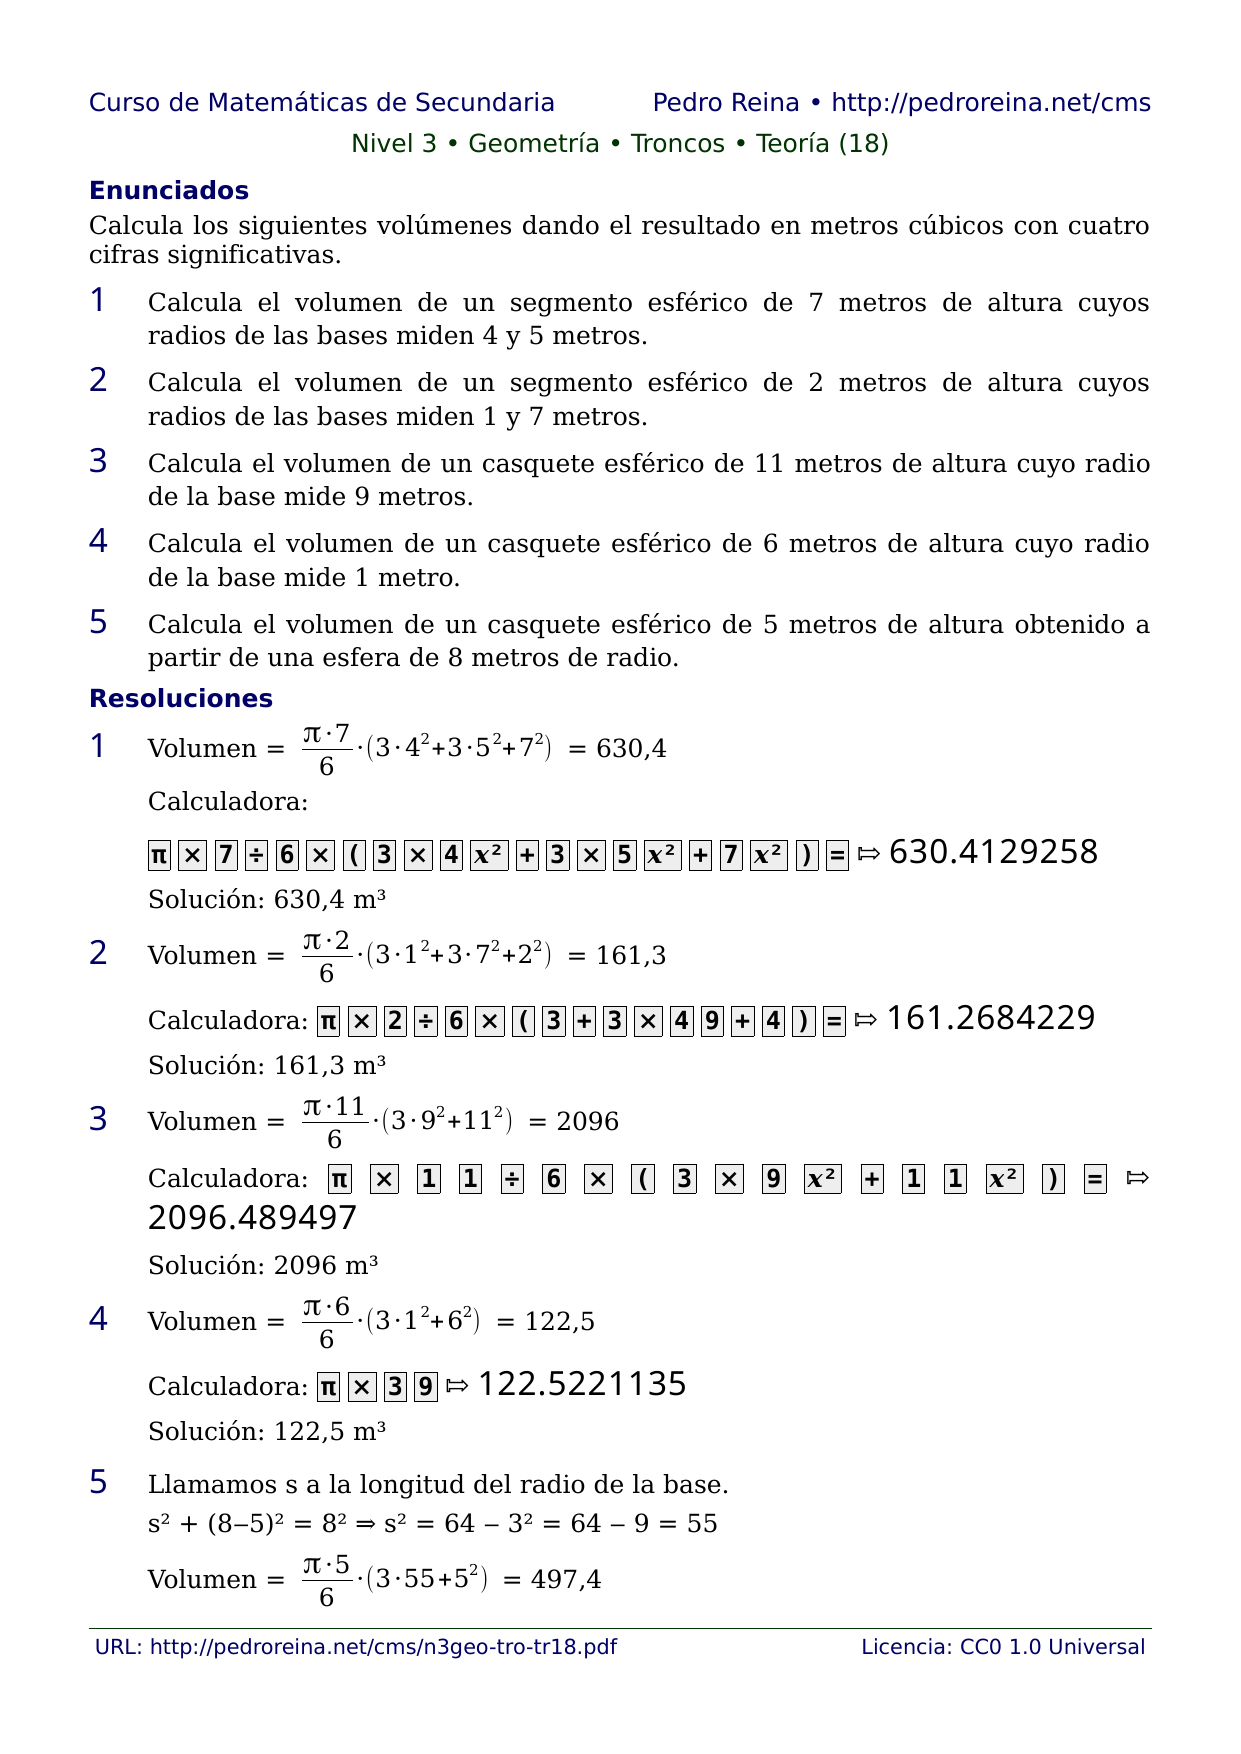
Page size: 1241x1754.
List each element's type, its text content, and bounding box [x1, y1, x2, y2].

list Calcula el volumen de un casquete esférico de 5 metros de altura obtenido a partir de una esfera de 8 metros de radio. [88, 598, 1152, 672]
text Solución: 122,5 m³ [148, 1417, 1152, 1446]
list Calcula el volumen de un casquete esférico de 6 metros de altura cuyo radio de la base mide 1 metro. [88, 517, 1152, 592]
list Volumen = = 161,3 [88, 926, 1152, 988]
list Llamamos s a la longitud del radio de la base. [88, 1458, 1152, 1503]
list Volumen = = 630,4 [88, 719, 1152, 781]
text Curso de Matemáticas de Secundaria Pedro Reina • http://pedroreina.net/cms [88, 88, 1152, 118]
list Calcula el volumen de un segmento esférico de 7 metros de altura cuyos radios de las bases miden 4 y 5 metros. [88, 276, 1152, 350]
text Calculadora: π × 3 9 ⇰ 122.5221135 [148, 1360, 1152, 1405]
text Resoluciones [88, 684, 1152, 713]
text Volumen = = 497,4 [148, 1550, 1152, 1612]
list Calcula el volumen de un segmento esférico de 2 metros de altura cuyos radios de las bases miden 1 y 7 metros. [88, 356, 1152, 431]
text s² + (8‒5)² = 8² ⇒ s² = 64 ‒ 3² = 64 ‒ 9 = 55 [148, 1509, 1152, 1538]
text π × 7 ÷ 6 × ( 3 × 4 x² + 3 × 5 x² + 7 x² ) = ⇰ 630.4129258 [148, 828, 1152, 873]
text Calculadora: [148, 787, 1152, 816]
list Volumen = = 2096 [88, 1092, 1152, 1154]
text Nivel 3 • Geometría • Troncos • Teoría (18) [88, 129, 1152, 159]
list Calcula el volumen de un casquete esférico de 11 metros de altura cuyo radio de la base mide 9 metros. [88, 437, 1152, 511]
text Solución: 2096 m³ [148, 1251, 1152, 1280]
list Volumen = = 122,5 [88, 1292, 1152, 1354]
text Enunciados [88, 176, 1152, 206]
text Calculadora: π × 1 1 ÷ 6 × ( 3 × 9 x² + 1 1 x² ) = ⇰ 2096.489497 [148, 1160, 1152, 1239]
text Solución: 630,4 m³ [148, 885, 1152, 914]
text Calcula los siguientes volúmenes dando el resultado en metros cúbicos con cuatro cifras significativas. [88, 211, 1152, 270]
text Calculadora: π × 2 ÷ 6 × ( 3 + 3 × 4 9 + 4 ) = ⇰ 161.2684229 [148, 994, 1152, 1039]
text Solución: 161,3 m³ [148, 1051, 1152, 1080]
